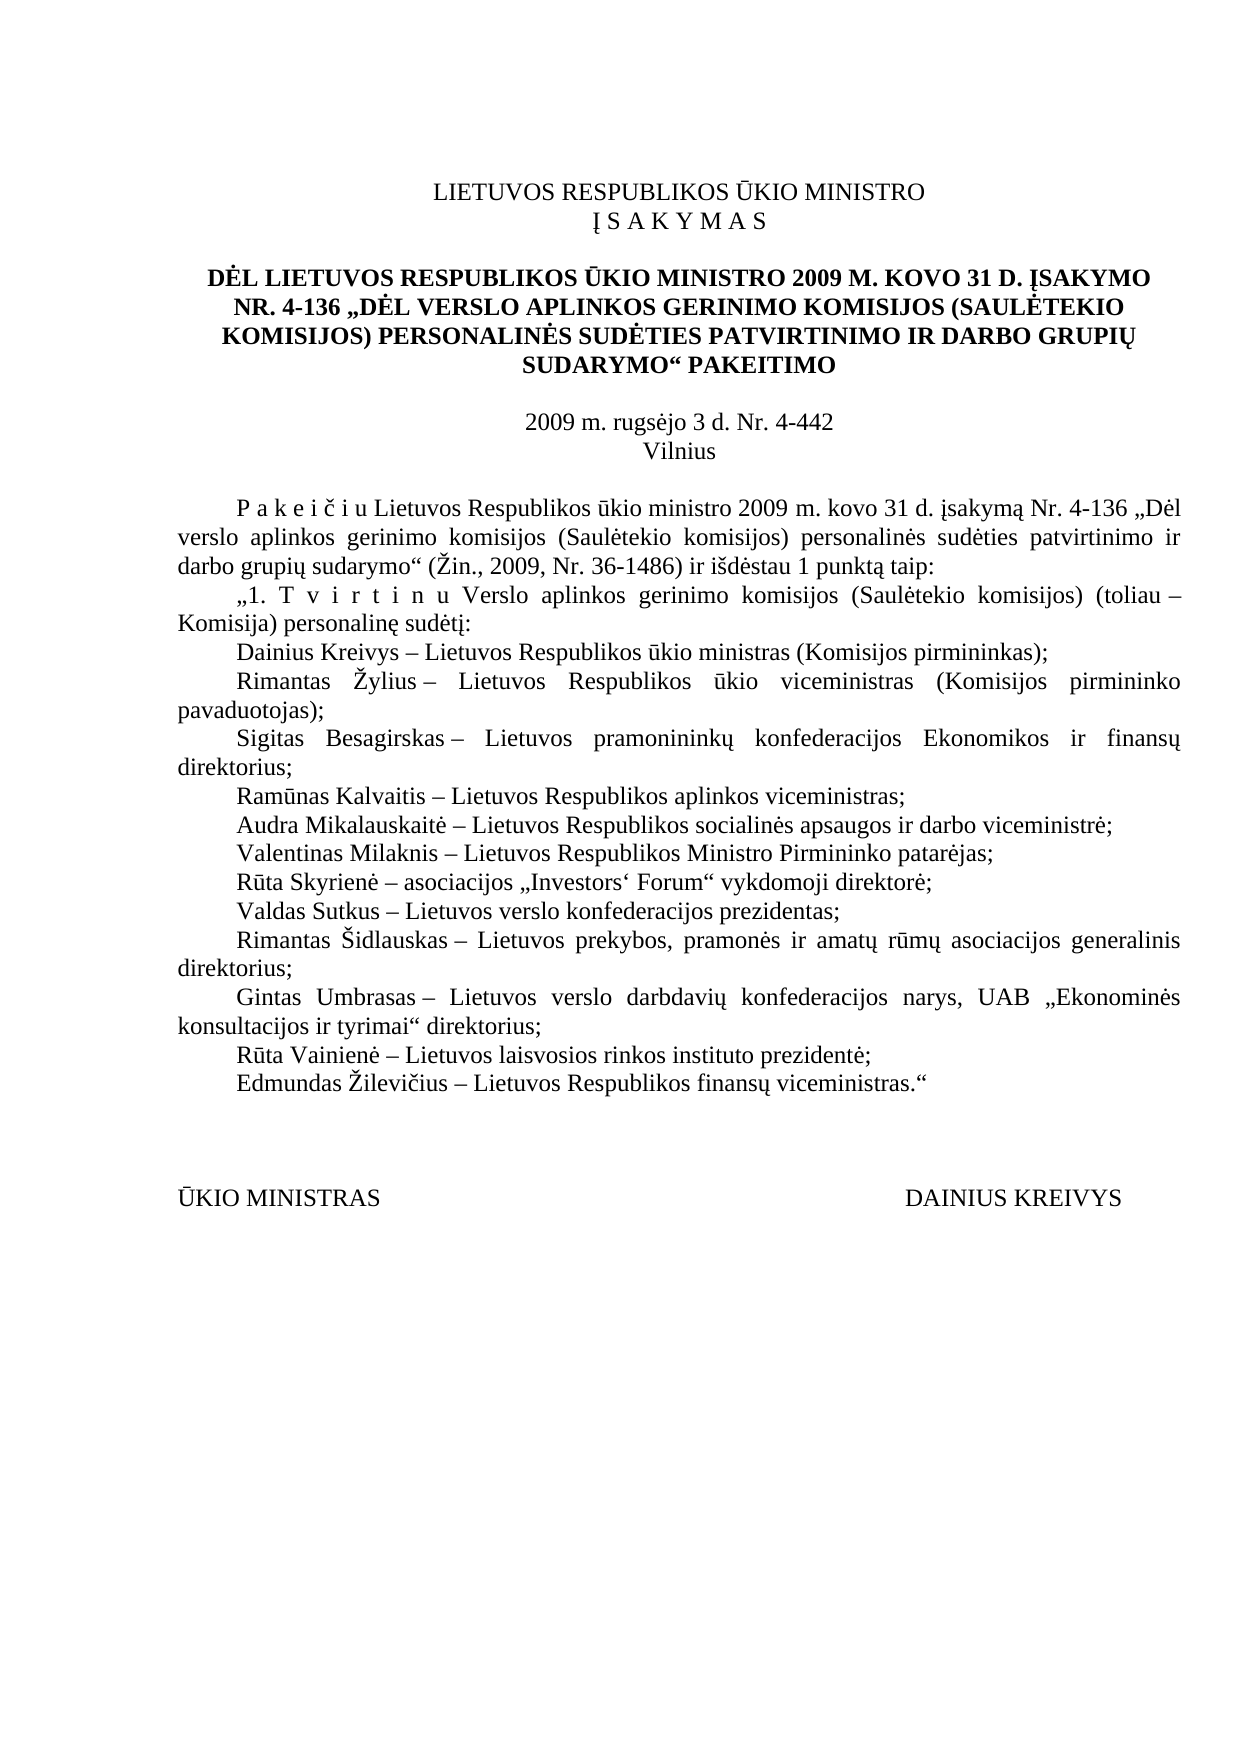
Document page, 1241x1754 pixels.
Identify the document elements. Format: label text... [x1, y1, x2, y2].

text P a k e i č i u Lietuvos Respublikos ūkio ministro 2009 m. kovo 31 d. įsakymą Nr. 4-136 „Dėl verslo aplinkos gerinimo komisijos (Saulėtekio komisijos) personalinės sudėties patvirtinimo ir darbo grupių sudarymo“ (Žin., 2009, Nr. 36-1486) ir išdėstau 1 punktą taip: [177, 493, 1181, 580]
text Į S A K Y M A S [177, 206, 1181, 235]
text Ramūnas Kalvaitis – Lietuvos Respublikos aplinkos viceministras; [177, 781, 1181, 810]
text Audra Mikalauskaitė – Lietuvos Respublikos socialinės apsaugos ir darbo viceministrė; [177, 810, 1181, 838]
text 2009 m. rugsėjo 3 d. Nr. 4-442 [177, 407, 1181, 436]
text Rimantas Žylius – Lietuvos Respublikos ūkio viceministras (Komisijos pirmininko pavaduotojas); [177, 666, 1181, 723]
text Ūkio ministras DaInius Kreivys [177, 1183, 1181, 1212]
text Valentinas Milaknis – Lietuvos Respublikos Ministro Pirmininko patarėjas; [177, 838, 1181, 867]
text Valdas Sutkus – Lietuvos verslo konfederacijos prezidentas; [177, 896, 1181, 925]
text Rūta Vainienė – Lietuvos laisvosios rinkos instituto prezidentė; [177, 1040, 1181, 1068]
text LIETUVOS RESPUBLIKOS ŪKIO MINISTRO [177, 177, 1181, 206]
text „1. T v i r t i n u Verslo aplinkos gerinimo komisijos (Saulėtekio komisijos) (toliau – Komisija) personalinę sudėtį: [177, 580, 1181, 637]
text Rūta Skyrienė – asociacijos „Investors‘ Forum“ vykdomoji direktorė; [177, 867, 1181, 896]
text Vilnius [177, 436, 1181, 465]
text Gintas Umbrasas – Lietuvos verslo darbdavių konfederacijos narys, UAB „Ekonominės konsultacijos ir tyrimai“ direktorius; [177, 982, 1181, 1040]
text Edmundas Žilevičius – Lietuvos Respublikos finansų viceministras.“ [177, 1068, 1181, 1097]
text Sigitas Besagirskas – Lietuvos pramonininkų konfederacijos Ekonomikos ir finansų direktorius; [177, 723, 1181, 781]
text Dainius Kreivys – Lietuvos Respublikos ūkio ministras (Komisijos pirmininkas); [177, 637, 1181, 666]
text Rimantas Šidlauskas – Lietuvos prekybos, pramonės ir amatų rūmų asociacijos generalinis direktorius; [177, 925, 1181, 982]
text DĖL LIETUVOS RESPUBLIKOS ŪKIO MINISTRO 2009 M. KOVO 31 D. ĮSAKYMO Nr. 4-136 „DĖL VERSLO APLINKOS GERINIMO KOMISIJOS (SAULĖTEKIO KOMISIJOS) PERSONALINĖS SUDĖTIES PATVIRTINIMO IR DARBO GRUPIŲ SUDARYMO“ PAKEITIMO [177, 263, 1181, 378]
